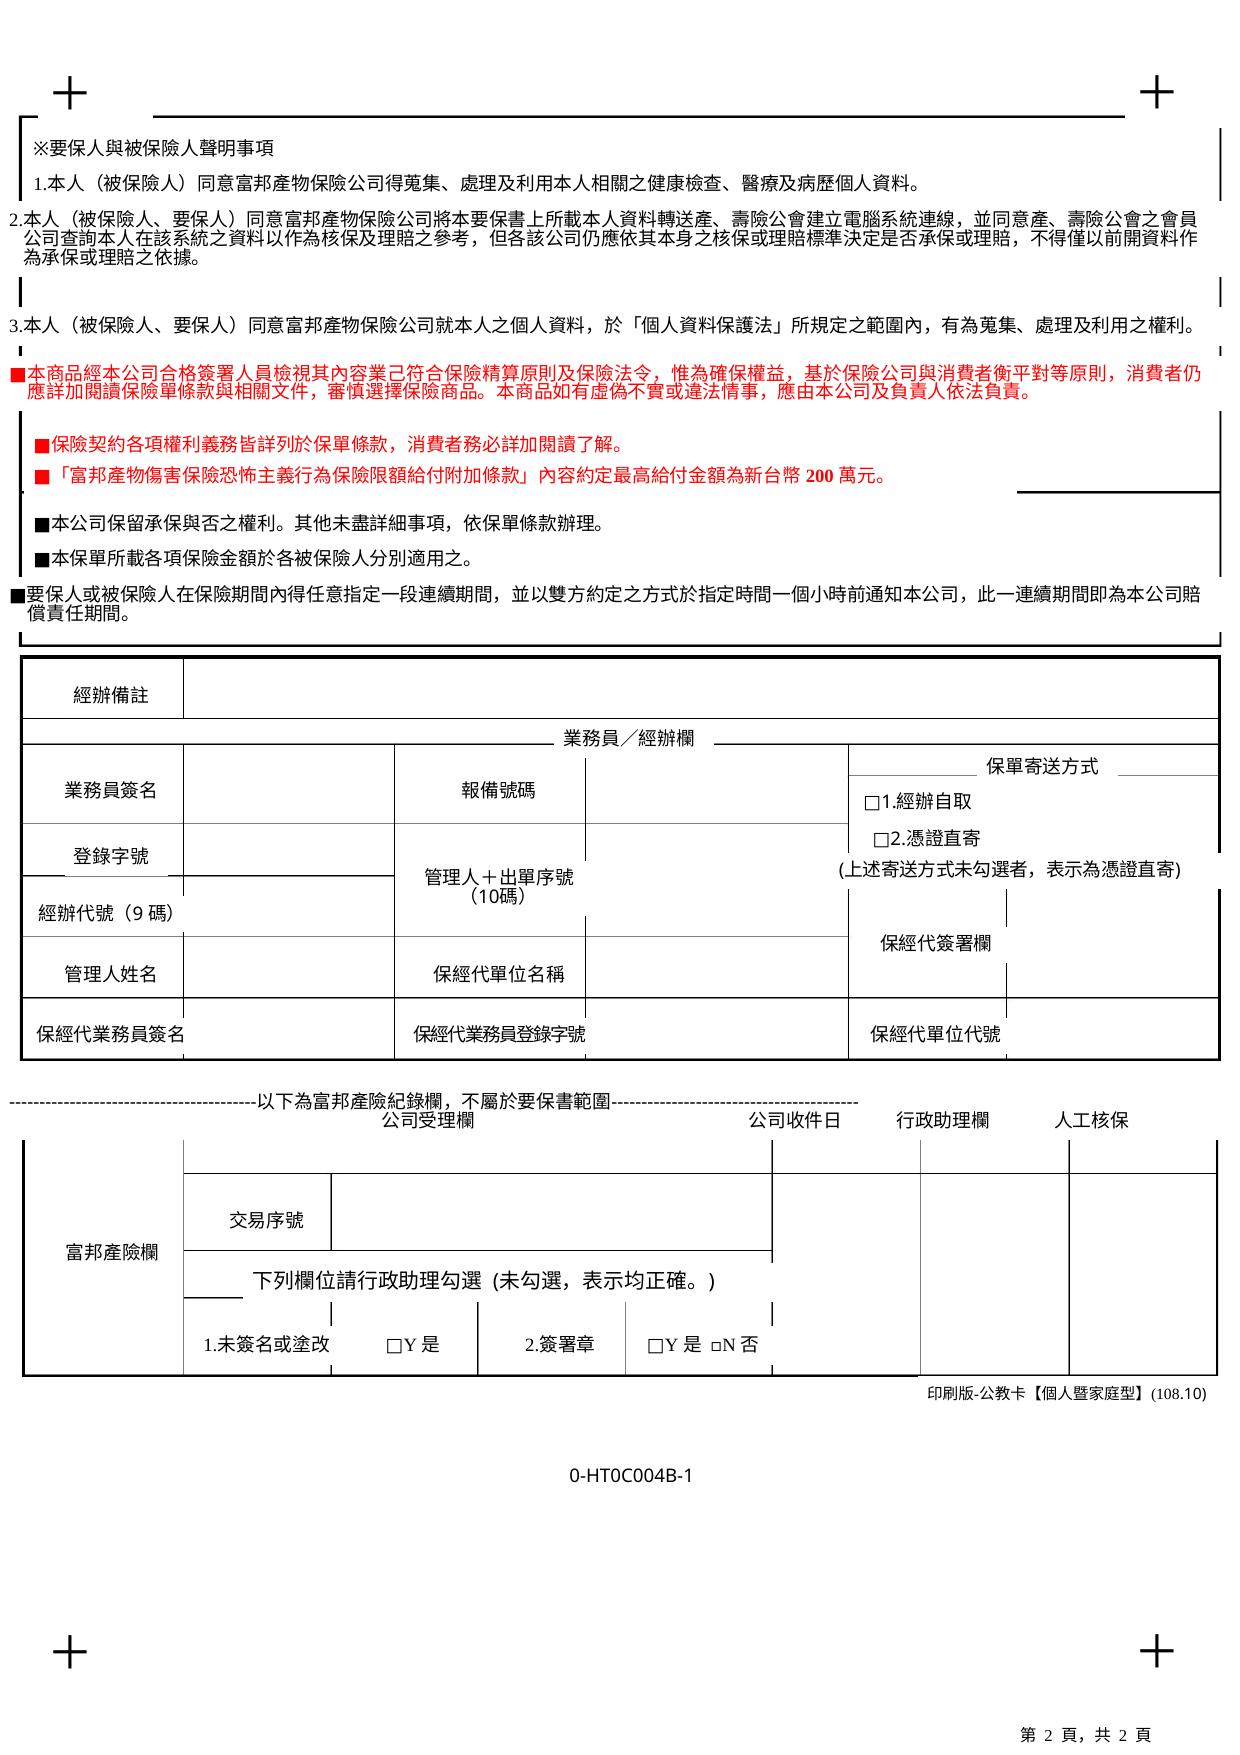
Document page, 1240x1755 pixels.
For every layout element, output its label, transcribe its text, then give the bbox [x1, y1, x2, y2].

text 1.未簽名或塗改 [203, 1335, 340, 1356]
text 經辦備註 [74, 687, 159, 706]
text 保經代簽署欄 [880, 935, 1003, 954]
text (上述寄送方式未勾選者，表示為憑證直寄) [839, 862, 1231, 880]
text ＋ [1134, 1632, 1231, 1678]
text □Y 是 □N 否 [647, 1335, 778, 1356]
picture [18, 632, 1222, 647]
text -----------------------------------------以下為富邦產險紀錄欄，不屬於要保書範圍----------------------------------------- [9, 1093, 1231, 1112]
text 下列欄位請行政助理勾選 (未勾選，表示均正確。) [252, 1272, 774, 1293]
text 管理人＋出單序號 [424, 869, 584, 888]
text 經辦代號（9碼） [39, 905, 194, 924]
text 1.本人（被保險人）同意富邦產物保險公司得蒐集、處理及利用本人相關之健康檢查、醫療及病歷個人資料。 [33, 174, 1045, 195]
picture [1140, 1608, 1213, 1623]
text 業務員／經辦欄 [563, 730, 705, 749]
picture [19, 655, 1221, 1061]
text ■本保單所載各項保險金額於各被保險人分別適用之。 [33, 551, 533, 569]
picture [18, 411, 1222, 577]
text 為承保或理賠之依據。 [23, 249, 1231, 268]
text ■本商品經本公司合格簽署人員檢視其內容業己符合保險精算原則及保險法令，惟為確保權益，基於保險公司與消費者衡平對等原則，消費者仍 [37, 365, 1231, 384]
text 業務員簽名 [64, 783, 168, 801]
text ※要保人與被保險人聲明事項 [33, 141, 296, 159]
picture [22, 1140, 1219, 1377]
picture [305, 1449, 941, 1515]
text □2.憑證直寄 [872, 831, 995, 849]
text 保經代單位代號 [870, 1027, 1012, 1046]
text 報備號碼 [461, 783, 547, 801]
text 保經代單位名稱 [433, 966, 575, 985]
text ■要保人或被保險人在保險期間內得任意指定一段連續期間，並以雙方約定之方式於指定時間一個小時前通知本公司，此一連續期間即為本公司賠 [9, 586, 1231, 605]
text ＋ [47, 73, 144, 119]
picture [29, 1608, 100, 1673]
text 公司查詢本人在該系統之資料以作為核保及理賠之參考，但各該公司仍應依其本身之核保或理賠標準決定是否承保或理賠，不得僅以前開資料作 [23, 231, 1231, 249]
picture [18, 277, 1222, 307]
text 0-HT0C004B-1 [569, 1463, 706, 1488]
text ■保險契約各項權利義務皆詳列於保單條款，消費者務必詳加閱讀了解。 [33, 436, 706, 455]
picture [18, 346, 1222, 356]
text 富邦產險欄 [66, 1245, 170, 1263]
text □Y 是 [385, 1335, 452, 1356]
text 償責任期間。 [28, 605, 1231, 624]
text ■「富邦產物傷害保險恐怖主義行為保險限額給付附加條款」內容約定最高給付金額為新台幣 200 萬元。 [33, 466, 1008, 487]
picture [18, 50, 1222, 201]
text 2.簽署章 [525, 1335, 606, 1356]
text 登錄字號 [74, 848, 159, 867]
text 應詳加閱讀保險單條款與相關文件，審慎選擇保險商品。本商品如有虛偽不實或違法情事，應由本公司及負責人依法負責。 [28, 384, 1231, 402]
text 保單寄送方式 [986, 758, 1109, 777]
text ■本公司保留承保與否之權利。其他未盡詳細事項，依保單條款辦理。 [33, 515, 684, 534]
text 3.本人（被保險人、要保人）同意富邦產物保險公司就本人之個人資料，於「個人資料保護法」所規定之範圍內，有為蒐集、處理及利用之權利。 [9, 316, 1231, 337]
text 保經代業務員簽名 [36, 1027, 197, 1046]
text 交易序號 [229, 1213, 314, 1232]
text 第 2 頁，共 2 頁 [1019, 1727, 1160, 1745]
text （10碼） [459, 888, 584, 907]
text 管理人姓名 [64, 966, 168, 985]
text 2.本人（被保險人、要保人）同意富邦產物保險公司將本要保書上所載本人資料轉送產、壽險公會建立電腦系統連線，並同意產、壽險公會之會員 [9, 210, 1231, 231]
text 保經代業務員登錄字號 [413, 1027, 611, 1046]
text 公司受理欄 公司收件日 行政助理欄 人工核保 [381, 1112, 1231, 1131]
text 印刷版-公教卡【個人暨家庭型】(108.10) [927, 1385, 1231, 1403]
text ＋ [47, 1632, 144, 1678]
text ＋ [1134, 73, 1231, 119]
text □1.經辦自取 [863, 793, 986, 812]
